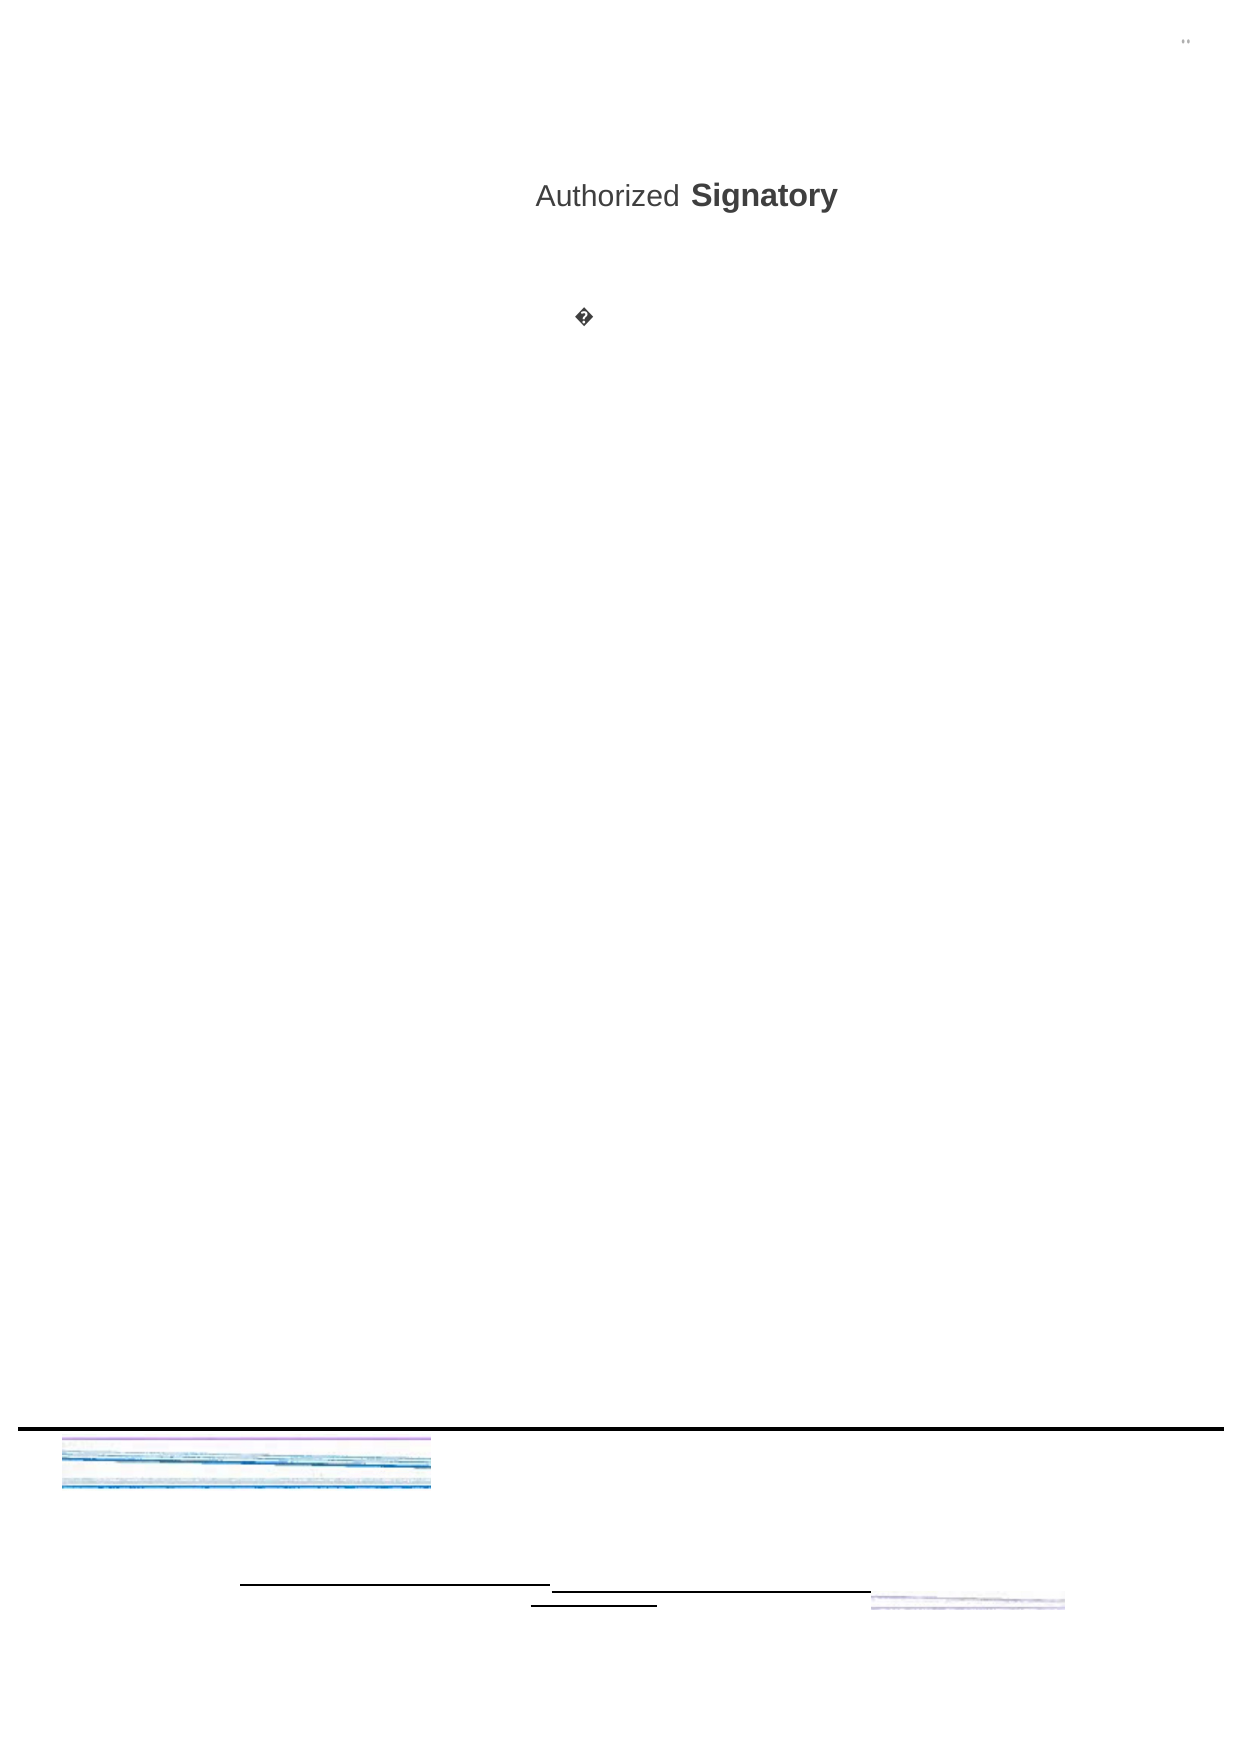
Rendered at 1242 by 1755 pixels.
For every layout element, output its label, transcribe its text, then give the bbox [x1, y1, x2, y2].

text � [44, 304, 1125, 328]
text Authorized Signatory [132, 176, 1242, 213]
text .. [44, 10, 1192, 51]
